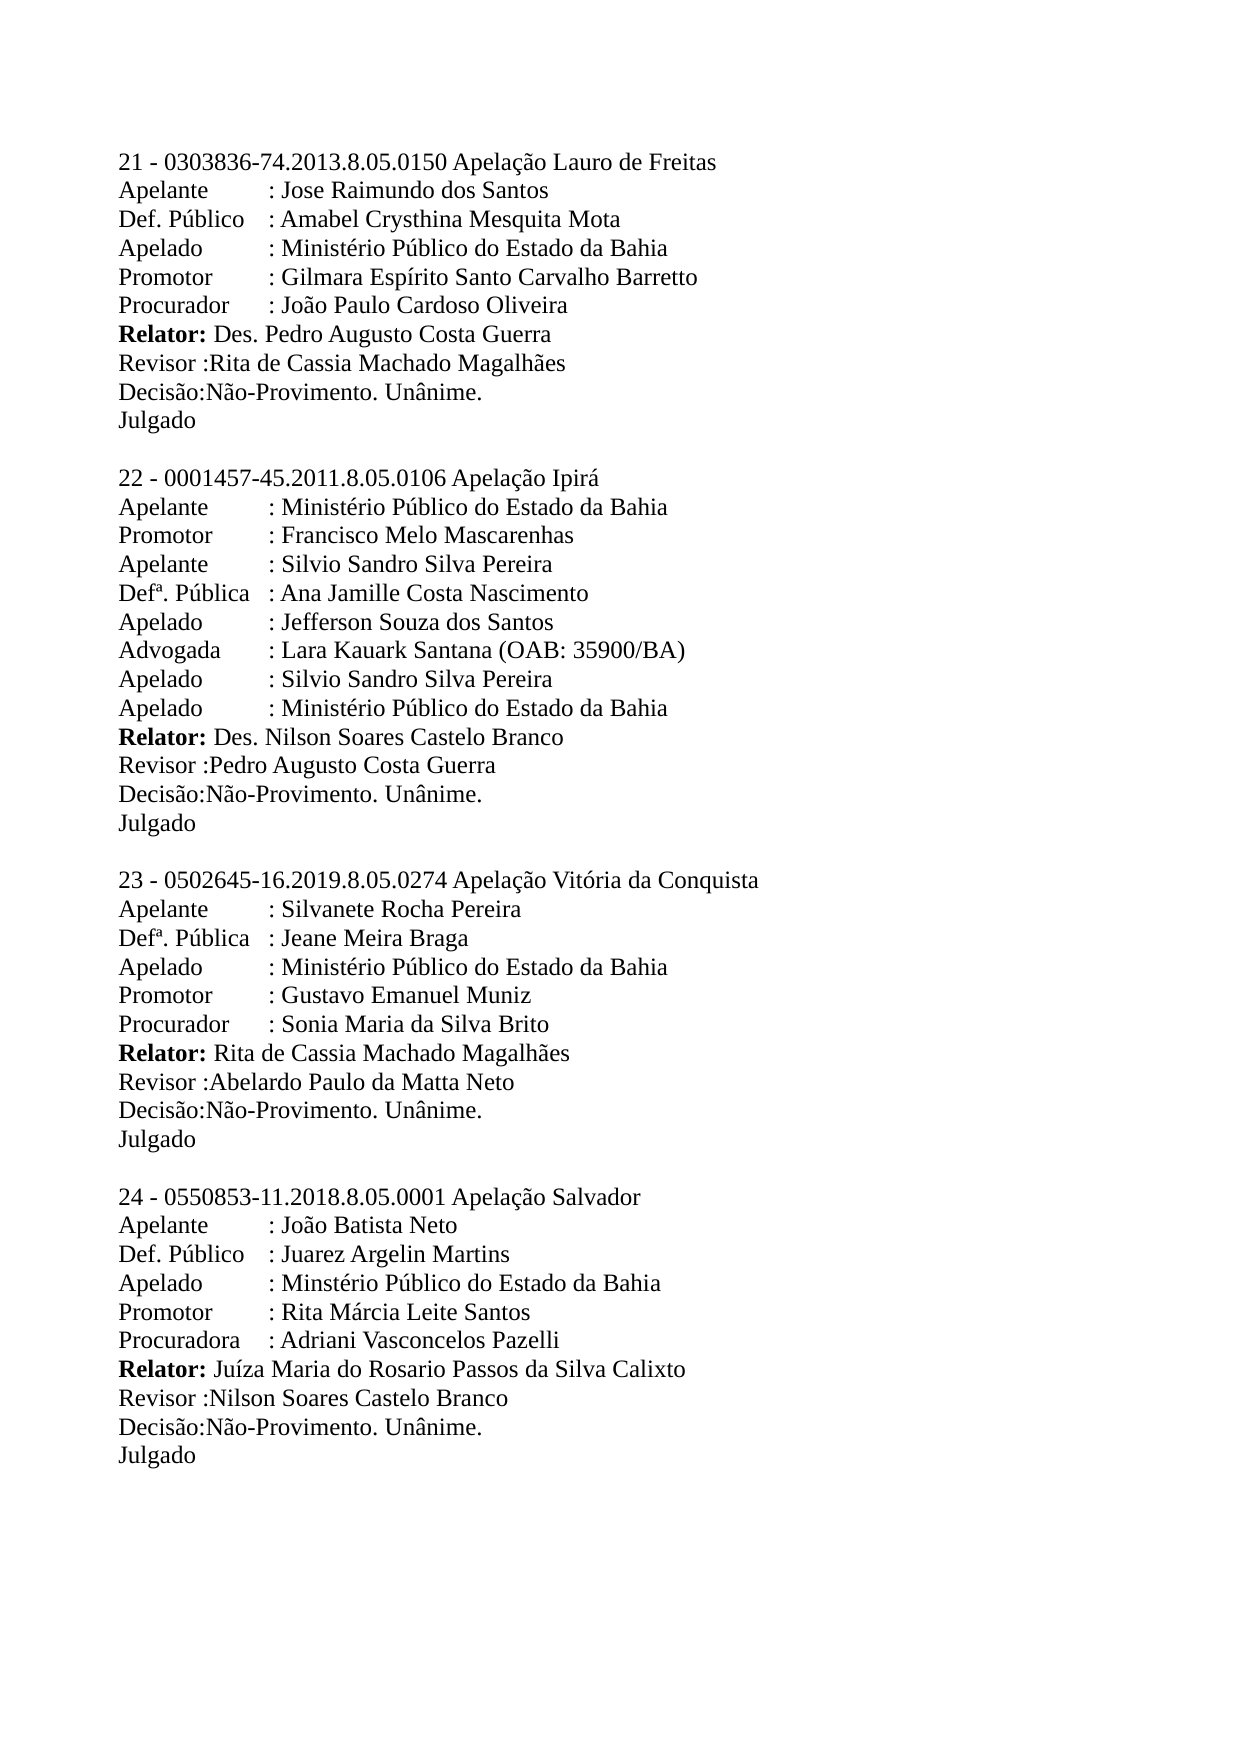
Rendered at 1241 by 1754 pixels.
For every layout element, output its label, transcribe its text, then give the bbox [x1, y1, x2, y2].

text Decisão:Não-Provimento. Unânime. [118, 779, 1122, 808]
text Apelante : Silvanete Rocha Pereira Defª. Pública : Jeane Meira Braga Apelado : Ministério Público do Estado da Bahia Promotor : Gustavo Emanuel Muniz Procurador : Sonia Maria da Silva Brito Relator: Rita de Cassia Machado Magalhães [118, 894, 1122, 1067]
text Decisão:Não-Provimento. Unânime. [118, 1096, 1122, 1124]
text 23 - 0502645-16.2019.8.05.0274 Apelação Vitória da Conquista [118, 866, 1122, 894]
text Apelante : João Batista Neto Def. Público : Juarez Argelin Martins Apelado : Minstério Público do Estado da Bahia Promotor : Rita Márcia Leite Santos Procuradora : Adriani Vasconcelos Pazelli Relator: Juíza Maria do Rosario Passos da Silva Calixto [118, 1211, 1122, 1383]
text 22 - 0001457-45.2011.8.05.0106 Apelação Ipirá [118, 463, 1122, 492]
text Revisor :Rita de Cassia Machado Magalhães [118, 348, 1122, 377]
text Revisor :Pedro Augusto Costa Guerra [118, 751, 1122, 779]
text Apelante : Jose Raimundo dos Santos Def. Público : Amabel Crysthina Mesquita Mota Apelado : Ministério Público do Estado da Bahia Promotor : Gilmara Espírito Santo Carvalho Barretto Procurador : João Paulo Cardoso Oliveira Relator: Des. Pedro Augusto Costa Guerra [118, 176, 1122, 348]
text Revisor :Nilson Soares Castelo Branco [118, 1383, 1122, 1412]
text Julgado [118, 406, 1122, 434]
text Revisor :Abelardo Paulo da Matta Neto [118, 1067, 1122, 1096]
text Apelante : Ministério Público do Estado da Bahia Promotor : Francisco Melo Mascarenhas Apelante : Silvio Sandro Silva Pereira Defª. Pública : Ana Jamille Costa Nascimento Apelado : Jefferson Souza dos Santos Advogada : Lara Kauark Santana (OAB: 35900/BA) Apelado : Silvio Sandro Silva Pereira Apelado : Ministério Público do Estado da Bahia Relator: Des. Nilson Soares Castelo Branco [118, 492, 1122, 751]
text 24 - 0550853-11.2018.8.05.0001 Apelação Salvador [118, 1182, 1122, 1211]
text 21 - 0303836-74.2013.8.05.0150 Apelação Lauro de Freitas [118, 147, 1122, 176]
text Decisão:Não-Provimento. Unânime. [118, 377, 1122, 406]
text Julgado [118, 1124, 1122, 1153]
text Julgado [118, 808, 1122, 837]
text Julgado [118, 1441, 1122, 1469]
text Decisão:Não-Provimento. Unânime. [118, 1412, 1122, 1441]
